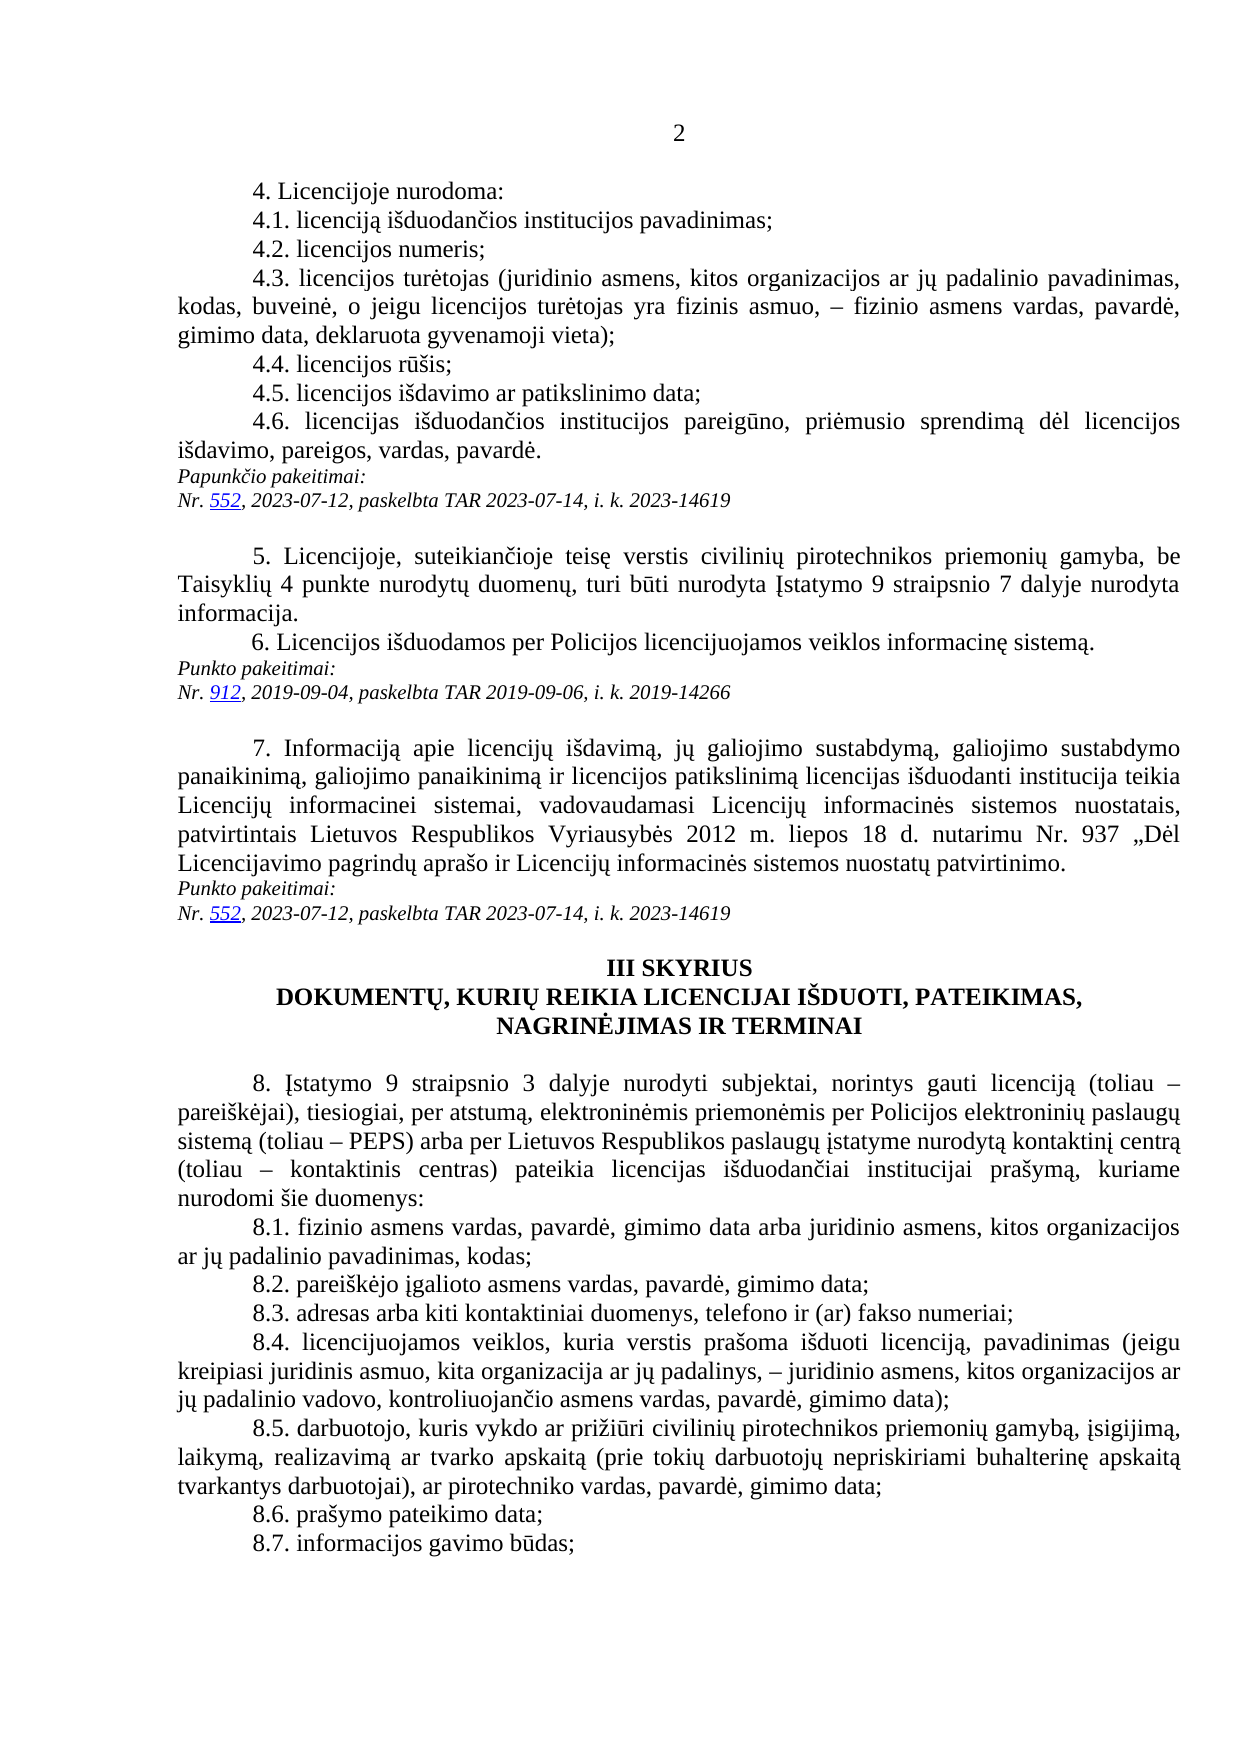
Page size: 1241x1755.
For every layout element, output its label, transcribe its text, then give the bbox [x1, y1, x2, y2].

text 4.2. licencijos numeris; [177, 234, 1181, 263]
text 4.6. licencijas išduodančios institucijos pareigūno, priėmusio sprendimą dėl licencijos išdavimo, pareigos, vardas, pavardė. [177, 406, 1181, 464]
text DOKUMENTŲ, KURIŲ REIKIA LICENCIJAI IŠDUOTI, PATEIKIMAS, NAGRINĖJIMAS IR TERMINAI [177, 982, 1181, 1039]
text 6. Licencijos išduodamos per Policijos licencijuojamos veiklos informacinę sistemą. [177, 627, 1181, 656]
text Nr. 552, 2023-07-12, paskelbta TAR 2023-07-14, i. k. 2023-14619 [177, 900, 1181, 924]
text 4.1. licenciją išduodančios institucijos pavadinimas; [177, 205, 1181, 234]
text 4.4. licencijos rūšis; [177, 349, 1181, 378]
text 8.1. fizinio asmens vardas, pavardė, gimimo data arba juridinio asmens, kitos organizacijos ar jų padalinio pavadinimas, kodas; [177, 1212, 1181, 1269]
text 8.3. adresas arba kiti kontaktiniai duomenys, telefono ir (ar) fakso numeriai; [177, 1298, 1181, 1327]
text Nr. 912, 2019-09-04, paskelbta TAR 2019-09-06, i. k. 2019-14266 [177, 680, 1181, 704]
text Punkto pakeitimai: [177, 656, 1181, 680]
text 8.6. prašymo pateikimo data; [177, 1499, 1181, 1528]
text Nr. 552, 2023-07-12, paskelbta TAR 2023-07-14, i. k. 2023-14619 [177, 488, 1181, 512]
text 4. Licencijoje nurodoma: [177, 176, 1181, 205]
text Papunkčio pakeitimai: [177, 464, 1181, 488]
text 4.3. licencijos turėtojas (juridinio asmens, kitos organizacijos ar jų padalinio pavadinimas, kodas, buveinė, o jeigu licencijos turėtojas yra fizinis asmuo, – fizinio asmens vardas, pavardė, gimimo data, deklaruota gyvenamoji vieta); [177, 263, 1181, 349]
text III SKYRIUS [177, 953, 1181, 982]
text 8.4. licencijuojamos veiklos, kuria verstis prašoma išduoti licenciją, pavadinimas (jeigu kreipiasi juridinis asmuo, kita organizacija ar jų padalinys, – juridinio asmens, kitos organizacijos ar jų padalinio vadovo, kontroliuojančio asmens vardas, pavardė, gimimo data); [177, 1327, 1181, 1413]
text 8.5. darbuotojo, kuris vykdo ar prižiūri civilinių pirotechnikos priemonių gamybą, įsigijimą, laikymą, realizavimą ar tvarko apskaitą (prie tokių darbuotojų nepriskiriami buhalterinę apskaitą tvarkantys darbuotojai), ar pirotechniko vardas, pavardė, gimimo data; [177, 1413, 1181, 1499]
text 7. Informaciją apie licencijų išdavimą, jų galiojimo sustabdymą, galiojimo sustabdymo panaikinimą, galiojimo panaikinimą ir licencijos patikslinimą licencijas išduodanti institucija teikia Licencijų informacinei sistemai, vadovaudamasi Licencijų informacinės sistemos nuostatais, patvirtintais Lietuvos Respublikos Vyriausybės 2012 m. liepos 18 d. nutarimu Nr. 937 „Dėl Licencijavimo pagrindų aprašo ir Licencijų informacinės sistemos nuostatų patvirtinimo. [177, 733, 1181, 876]
text 8. Įstatymo 9 straipsnio 3 dalyje nurodyti subjektai, norintys gauti licenciją (toliau – pareiškėjai), tiesiogiai, per atstumą, elektroninėmis priemonėmis per Policijos elektroninių paslaugų sistemą (toliau – PEPS) arba per Lietuvos Respublikos paslaugų įstatyme nurodytą kontaktinį centrą (toliau – kontaktinis centras) pateikia licencijas išduodančiai institucijai prašymą, kuriame nurodomi šie duomenys: [177, 1068, 1181, 1212]
text 8.7. informacijos gavimo būdas; [177, 1528, 1181, 1557]
text 8.2. pareiškėjo įgalioto asmens vardas, pavardė, gimimo data; [177, 1269, 1181, 1298]
text 5. Licencijoje, suteikiančioje teisę verstis civilinių pirotechnikos priemonių gamyba, be Taisyklių 4 punkte nurodytų duomenų, turi būti nurodyta Įstatymo 9 straipsnio 7 dalyje nurodyta informacija. [177, 541, 1181, 627]
text 4.5. licencijos išdavimo ar patikslinimo data; [177, 378, 1181, 406]
text Punkto pakeitimai: [177, 876, 1181, 900]
